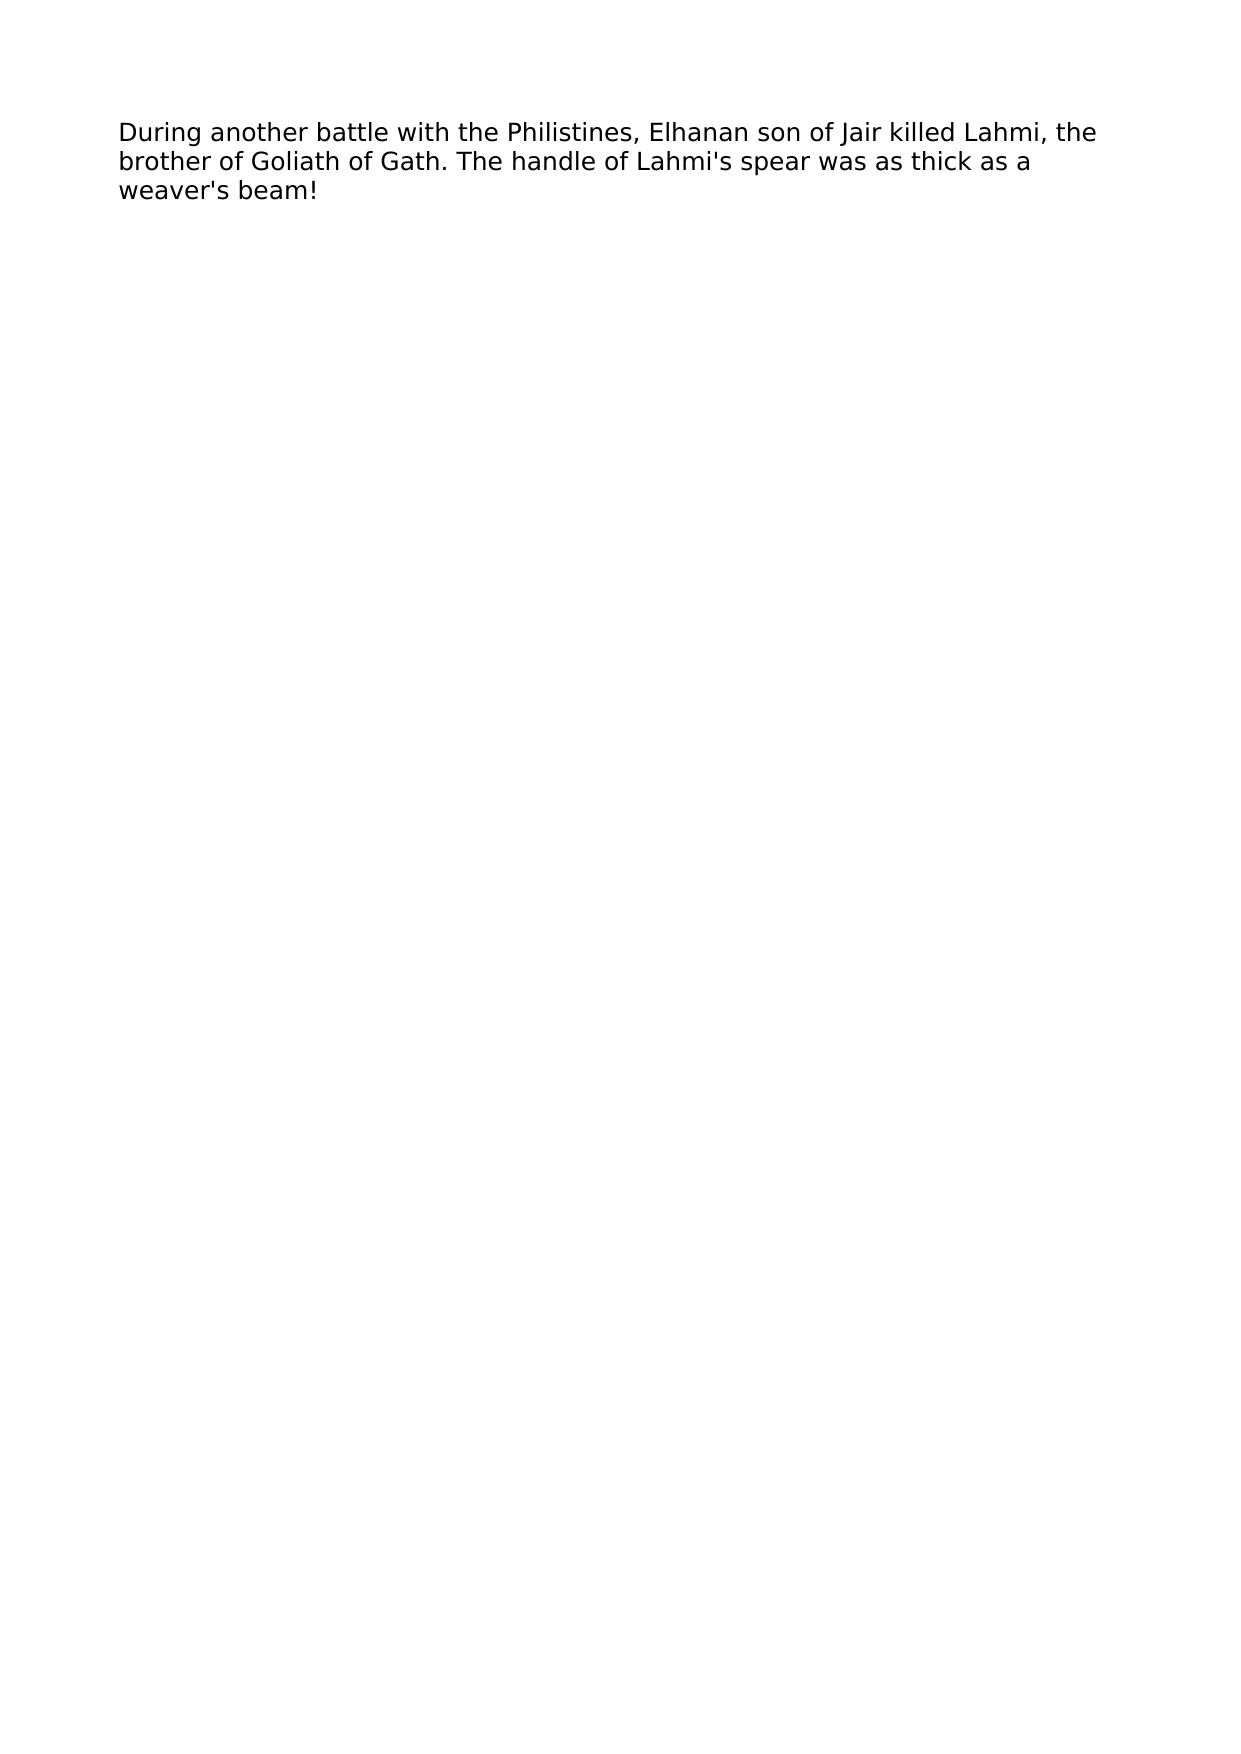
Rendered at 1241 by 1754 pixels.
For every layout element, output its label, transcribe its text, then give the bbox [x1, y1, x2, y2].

text During another battle with the Philistines, Elhanan son of Jair killed Lahmi, the brother of Goliath of Gath. The handle of Lahmi's spear was as thick as a weaver's beam! [118, 118, 1122, 206]
